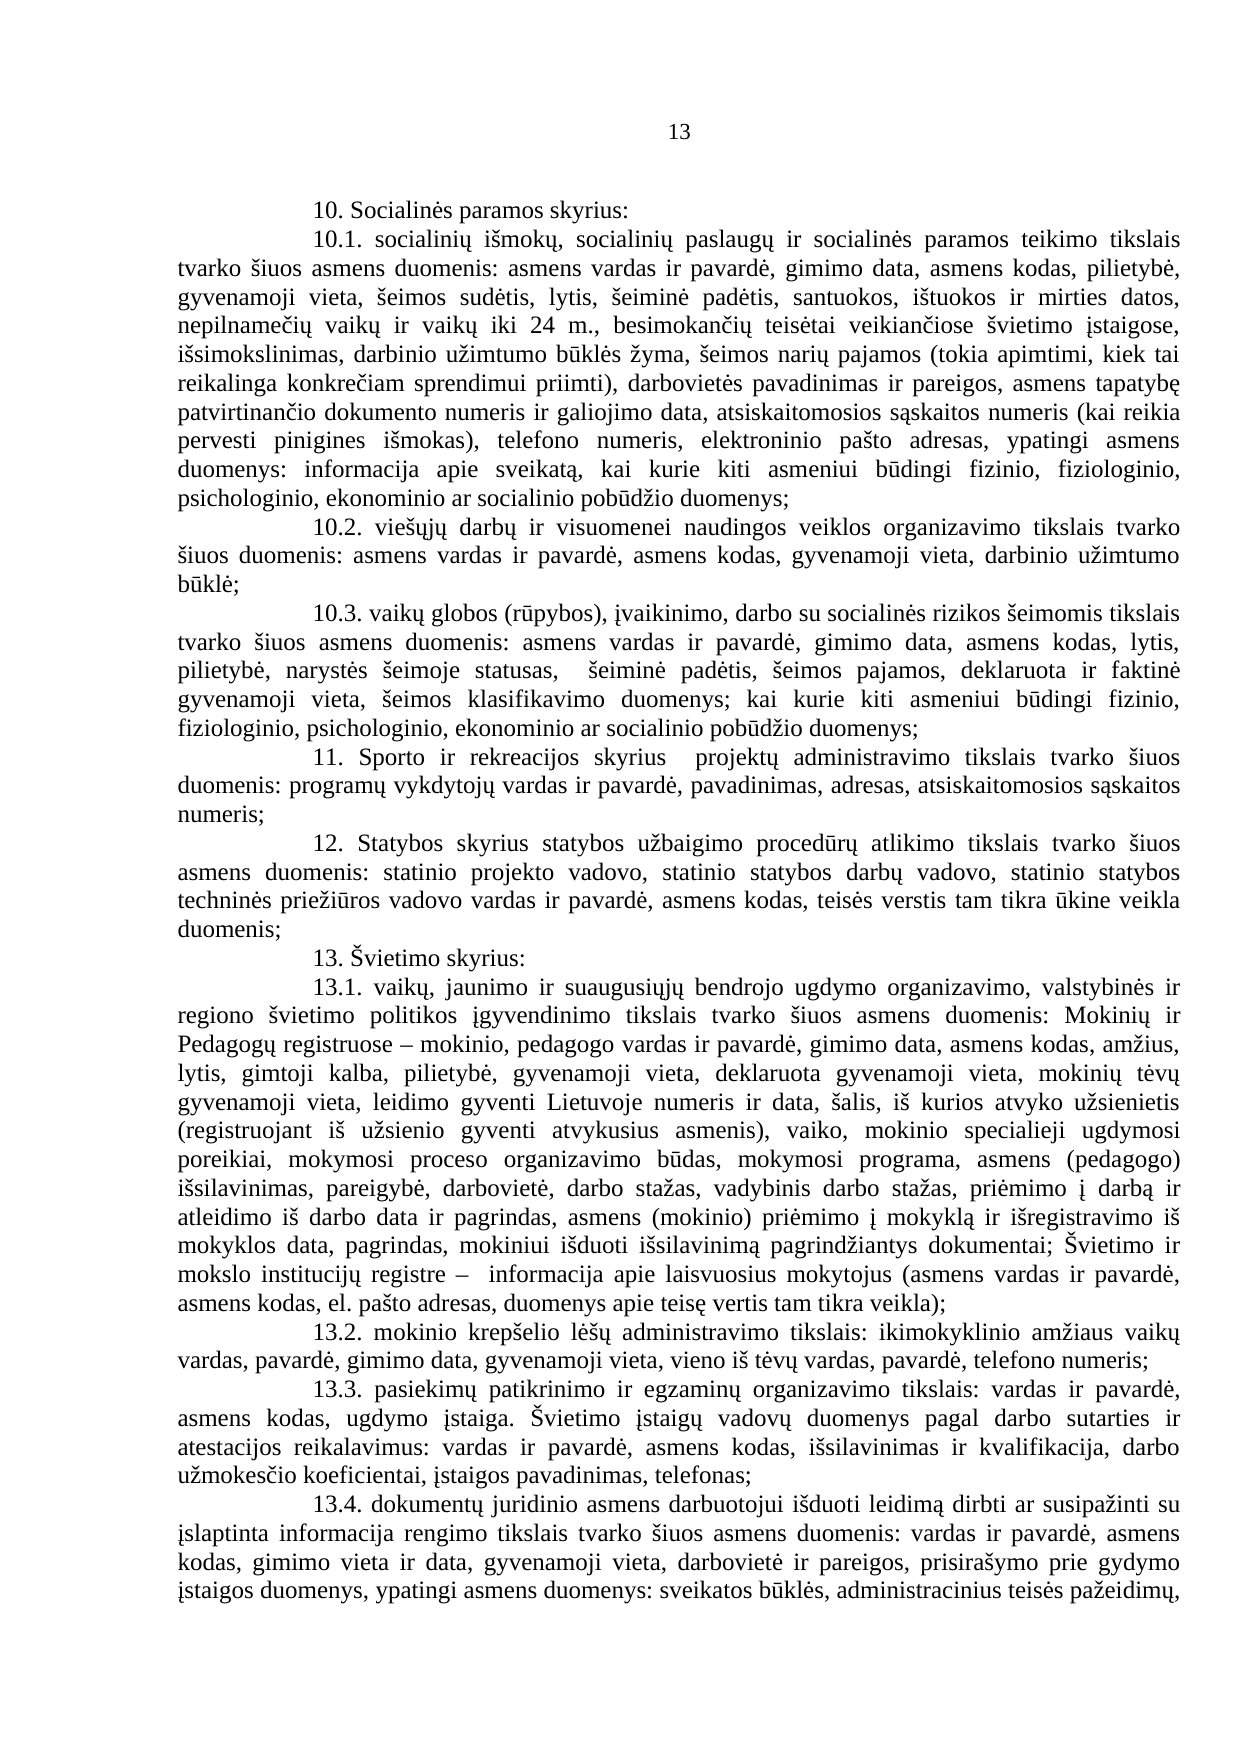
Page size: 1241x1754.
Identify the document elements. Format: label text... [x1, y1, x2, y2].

text 13. Švietimo skyrius: [177, 943, 1181, 972]
text 10.1. socialinių išmokų, socialinių paslaugų ir socialinės paramos teikimo tikslais tvarko šiuos asmens duomenis: asmens vardas ir pavardė, gimimo data, asmens kodas, pilietybė, gyvenamoji vieta, šeimos sudėtis, lytis, šeiminė padėtis, santuokos, ištuokos ir mirties datos, nepilnamečių vaikų ir vaikų iki 24 m., besimokančių teisėtai veikiančiose švietimo įstaigose, išsimokslinimas, darbinio užimtumo būklės žyma, šeimos narių pajamos (tokia apimtimi, kiek tai reikalinga konkrečiam sprendimui priimti), darbovietės pavadinimas ir pareigos, asmens tapatybę patvirtinančio dokumento numeris ir galiojimo data, atsiskaitomosios sąskaitos numeris (kai reikia pervesti pinigines išmokas), telefono numeris, elektroninio pašto adresas, ypatingi asmens duomenys: informacija apie sveikatą, kai kurie kiti asmeniui būdingi fizinio, fiziologinio, psichologinio, ekonominio ar socialinio pobūdžio duomenys; [177, 224, 1181, 512]
text 11. Sporto ir rekreacijos skyrius projektų administravimo tikslais tvarko šiuos duomenis: programų vykdytojų vardas ir pavardė, pavadinimas, adresas, atsiskaitomosios sąskaitos numeris; [177, 742, 1181, 828]
text 13.4. dokumentų juridinio asmens darbuotojui išduoti leidimą dirbti ar susipažinti su įslaptinta informacija rengimo tikslais tvarko šiuos asmens duomenis: vardas ir pavardė, asmens kodas, gimimo vieta ir data, gyvenamoji vieta, darbovietė ir pareigos, prisirašymo prie gydymo įstaigos duomenys, ypatingi asmens duomenys: sveikatos būklės, administracinius teisės pažeidimų, [177, 1489, 1181, 1604]
text 10.2. viešųjų darbų ir visuomenei naudingos veiklos organizavimo tikslais tvarko šiuos duomenis: asmens vardas ir pavardė, asmens kodas, gyvenamoji vieta, darbinio užimtumo būklė; [177, 512, 1181, 598]
text 10.3. vaikų globos (rūpybos), įvaikinimo, darbo su socialinės rizikos šeimomis tikslais tvarko šiuos asmens duomenis: asmens vardas ir pavardė, gimimo data, asmens kodas, lytis, pilietybė, narystės šeimoje statusas, šeiminė padėtis, šeimos pajamos, deklaruota ir faktinė gyvenamoji vieta, šeimos klasifikavimo duomenys; kai kurie kiti asmeniui būdingi fizinio, fiziologinio, psichologinio, ekonominio ar socialinio pobūdžio duomenys; [177, 598, 1181, 742]
text 13.3. pasiekimų patikrinimo ir egzaminų organizavimo tikslais: vardas ir pavardė, asmens kodas, ugdymo įstaiga. Švietimo įstaigų vadovų duomenys pagal darbo sutarties ir atestacijos reikalavimus: vardas ir pavardė, asmens kodas, išsilavinimas ir kvalifikacija, darbo užmokesčio koeficientai, įstaigos pavadinimas, telefonas; [177, 1374, 1181, 1489]
text 12. Statybos skyrius statybos užbaigimo procedūrų atlikimo tikslais tvarko šiuos asmens duomenis: statinio projekto vadovo, statinio statybos darbų vadovo, statinio statybos techninės priežiūros vadovo vardas ir pavardė, asmens kodas, teisės verstis tam tikra ūkine veikla duomenis; [177, 828, 1181, 943]
text 10. Socialinės paramos skyrius: [177, 196, 1181, 224]
text 13.1. vaikų, jaunimo ir suaugusiųjų bendrojo ugdymo organizavimo, valstybinės ir regiono švietimo politikos įgyvendinimo tikslais tvarko šiuos asmens duomenis: Mokinių ir Pedagogų registruose – mokinio, pedagogo vardas ir pavardė, gimimo data, asmens kodas, amžius, lytis, gimtoji kalba, pilietybė, gyvenamoji vieta, deklaruota gyvenamoji vieta, mokinių tėvų gyvenamoji vieta, leidimo gyventi Lietuvoje numeris ir data, šalis, iš kurios atvyko užsienietis (registruojant iš užsienio gyventi atvykusius asmenis), vaiko, mokinio specialieji ugdymosi poreikiai, mokymosi proceso organizavimo būdas, mokymosi programa, asmens (pedagogo) išsilavinimas, pareigybė, darbovietė, darbo stažas, vadybinis darbo stažas, priėmimo į darbą ir atleidimo iš darbo data ir pagrindas, asmens (mokinio) priėmimo į mokyklą ir išregistravimo iš mokyklos data, pagrindas, mokiniui išduoti išsilavinimą pagrindžiantys dokumentai; Švietimo ir mokslo institucijų registre – informacija apie laisvuosius mokytojus (asmens vardas ir pavardė, asmens kodas, el. pašto adresas, duomenys apie teisę vertis tam tikra veikla); [177, 972, 1181, 1317]
text 13.2. mokinio krepšelio lėšų administravimo tikslais: ikimokyklinio amžiaus vaikų vardas, pavardė, gimimo data, gyvenamoji vieta, vieno iš tėvų vardas, pavardė, telefono numeris; [177, 1317, 1181, 1374]
